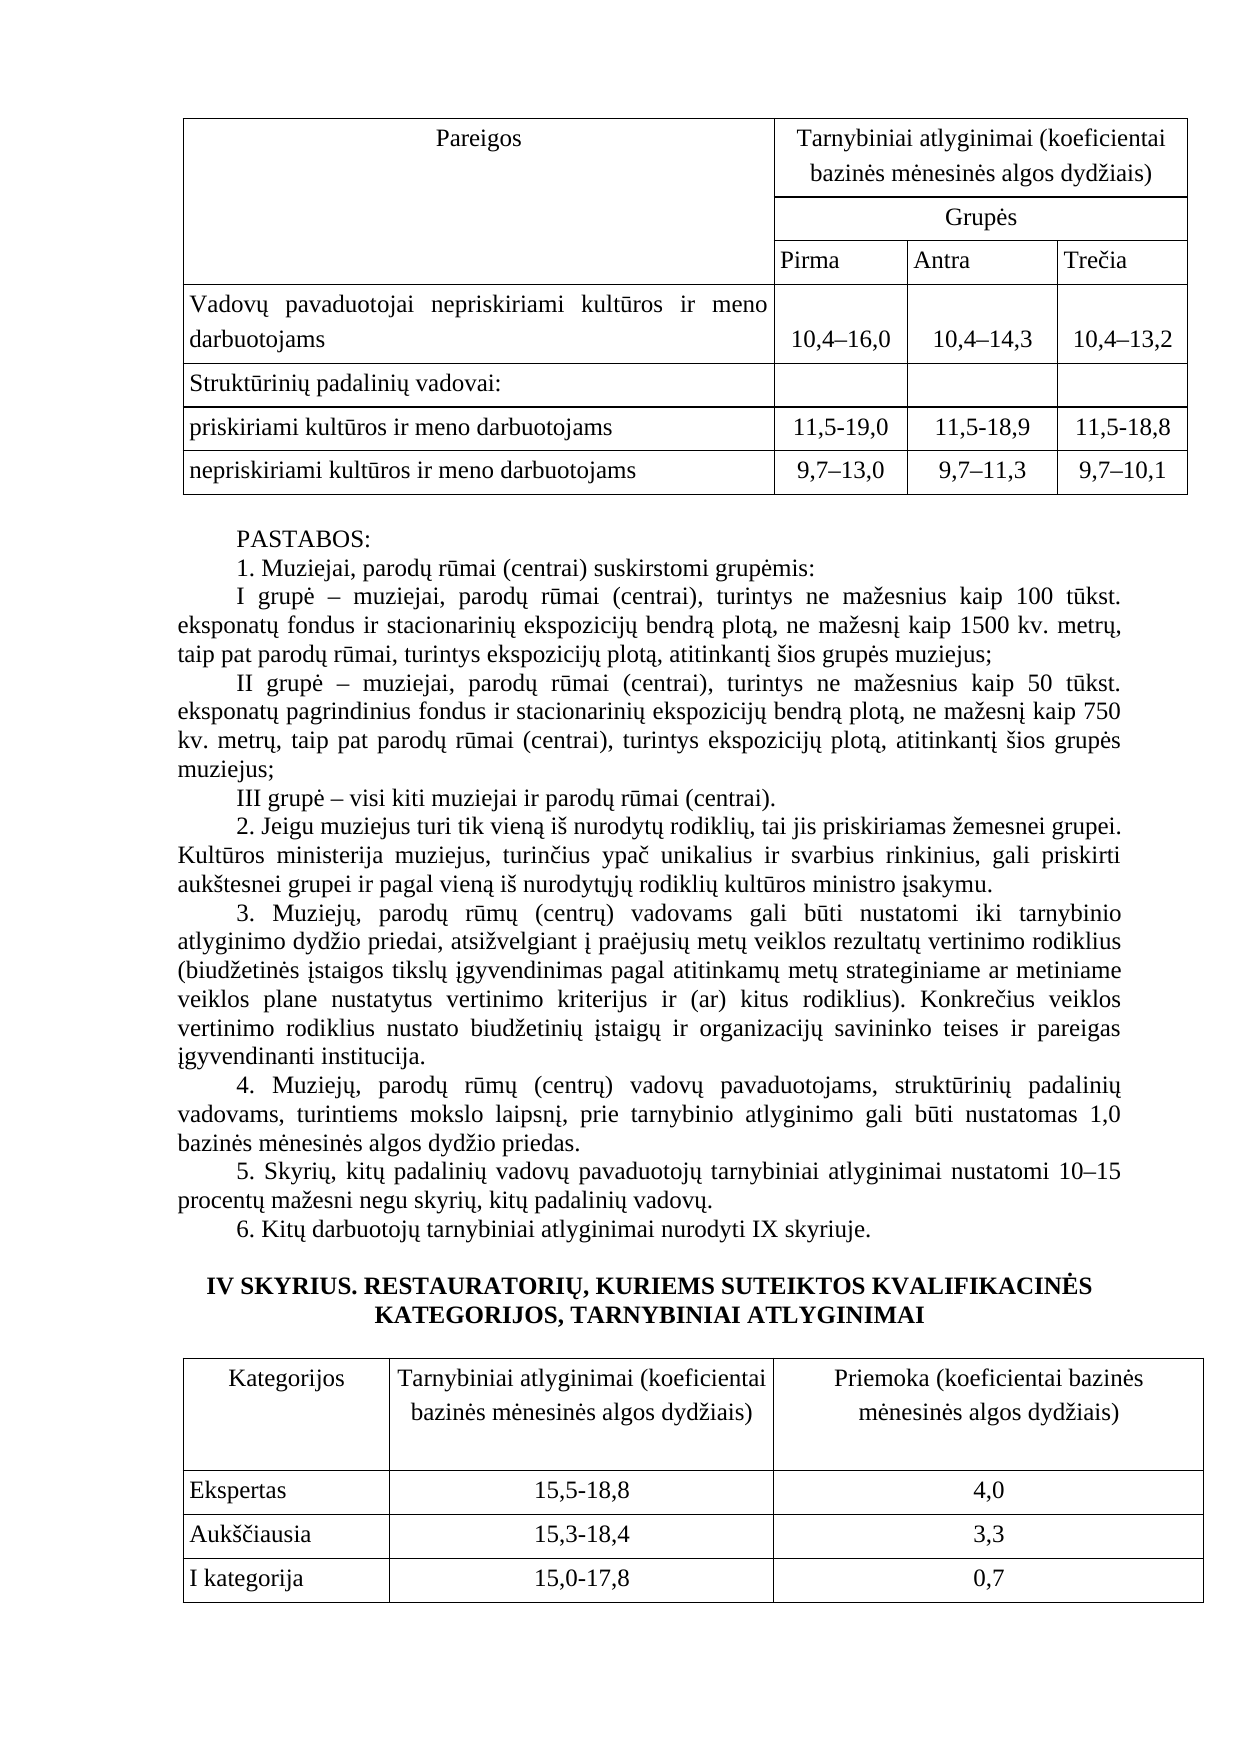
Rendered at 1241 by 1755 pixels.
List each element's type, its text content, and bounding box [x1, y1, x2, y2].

table_header Kategorijos [184, 1359, 389, 1470]
table_cell Trečia [1058, 241, 1187, 284]
table_cell priskiriami kultūros ir meno darbuotojams [184, 408, 774, 450]
table_header Priemoka (koeficientai bazinės mėnesinės algos dydžiais) [774, 1359, 1203, 1470]
table_cell [1058, 364, 1187, 406]
table_cell 9,7–13,0 [775, 451, 907, 494]
table_cell Vadovų pavaduotojai nepriskiriami kultūros ir meno darbuotojams [184, 285, 774, 362]
text 3. Muziejų, parodų rūmų (centrų) vadovams gali būti nustatomi iki tarnybinio atlyginimo dydžio priedai, atsižvelgiant į praėjusių metų veiklos rezultatų vertinimo rodiklius (biudžetinės įstaigos tikslų įgyvendinimas pagal atitinkamų metų strateginiame ar metiniame veiklos plane nustatytus vertinimo kriterijus ir (ar) kitus rodiklius). Konkrečius veiklos vertinimo rodiklius nustato biudžetinių įstaigų ir organizacijų savininko teises ir pareigas įgyvendinanti institucija. [177, 898, 1122, 1070]
table_cell Ekspertas [184, 1471, 389, 1514]
table_cell 10,4–13,2 [1058, 285, 1187, 362]
table_cell 10,4–14,3 [908, 285, 1057, 362]
table_cell 15,5-18,8 [390, 1471, 773, 1514]
text 6. Kitų darbuotojų tarnybiniai atlyginimai nurodyti IX skyriuje. [177, 1214, 1122, 1243]
table_cell Grupės [775, 198, 1187, 240]
table_header Pareigos [184, 119, 774, 284]
table_cell 0,7 [774, 1559, 1203, 1602]
table_cell 3,3 [774, 1515, 1203, 1558]
text 5. Skyrių, kitų padalinių vadovų pavaduotojų tarnybiniai atlyginimai nustatomi 10–15 procentų mažesni negu skyrių, kitų padalinių vadovų. [177, 1156, 1122, 1214]
table_cell Pirma [775, 241, 907, 284]
text IV SKYRIUS. RESTAURATORIŲ, KURIEMS SUTEIKTOS KVALIFIKACINĖS KATEGORIJOS, TARNYBINIAI ATLYGINIMAI [177, 1271, 1122, 1329]
table_cell 9,7–11,3 [908, 451, 1057, 494]
table_cell 9,7–10,1 [1058, 451, 1187, 494]
table_cell Aukščiausia [184, 1515, 389, 1558]
table_cell 4,0 [774, 1471, 1203, 1514]
text PASTABOS: [177, 524, 1122, 553]
table_cell Antra [908, 241, 1057, 284]
table_cell nepriskiriami kultūros ir meno darbuotojams [184, 451, 774, 494]
table_cell [908, 364, 1057, 406]
table_cell 11,5-18,8 [1058, 408, 1187, 450]
text 2. Jeigu muziejus turi tik vieną iš nurodytų rodiklių, tai jis priskiriamas žemesnei grupei. Kultūros ministerija muziejus, turinčius ypač unikalius ir svarbius rinkinius, gali priskirti aukštesnei grupei ir pagal vieną iš nurodytųjų rodiklių kultūros ministro įsakymu. [177, 811, 1122, 898]
table_cell 15,0-17,8 [390, 1559, 773, 1602]
table_cell 10,4–16,0 [775, 285, 907, 362]
text 1. Muziejai, parodų rūmai (centrai) suskirstomi grupėmis: [177, 553, 1122, 581]
table_cell [775, 364, 907, 406]
table_cell 11,5-19,0 [775, 408, 907, 450]
table_cell 11,5-18,9 [908, 408, 1057, 450]
text III grupė – visi kiti muziejai ir parodų rūmai (centrai). [177, 783, 1122, 811]
table_cell Struktūrinių padalinių vadovai: [184, 364, 774, 406]
table_header Tarnybiniai atlyginimai (koeficientai bazinės mėnesinės algos dydžiais) [775, 119, 1187, 196]
table_header Tarnybiniai atlyginimai (koeficientai bazinės mėnesinės algos dydžiais) [390, 1359, 773, 1470]
text 4. Muziejų, parodų rūmų (centrų) vadovų pavaduotojams, struktūrinių padalinių vadovams, turintiems mokslo laipsnį, prie tarnybinio atlyginimo gali būti nustatomas 1,0 bazinės mėnesinės algos dydžio priedas. [177, 1070, 1122, 1156]
table_cell 15,3-18,4 [390, 1515, 773, 1558]
table_cell I kategorija [184, 1559, 389, 1602]
text II grupė – muziejai, parodų rūmai (centrai), turintys ne mažesnius kaip 50 tūkst. eksponatų pagrindinius fondus ir stacionarinių ekspozicijų bendrą plotą, ne mažesnį kaip 750 kv. metrų, taip pat parodų rūmai (centrai), turintys ekspozicijų plotą, atitinkantį šios grupės muziejus; [177, 668, 1122, 783]
text I grupė – muziejai, parodų rūmai (centrai), turintys ne mažesnius kaip 100 tūkst. eksponatų fondus ir stacionarinių ekspozicijų bendrą plotą, ne mažesnį kaip 1500 kv. metrų, taip pat parodų rūmai, turintys ekspozicijų plotą, atitinkantį šios grupės muziejus; [177, 581, 1122, 668]
